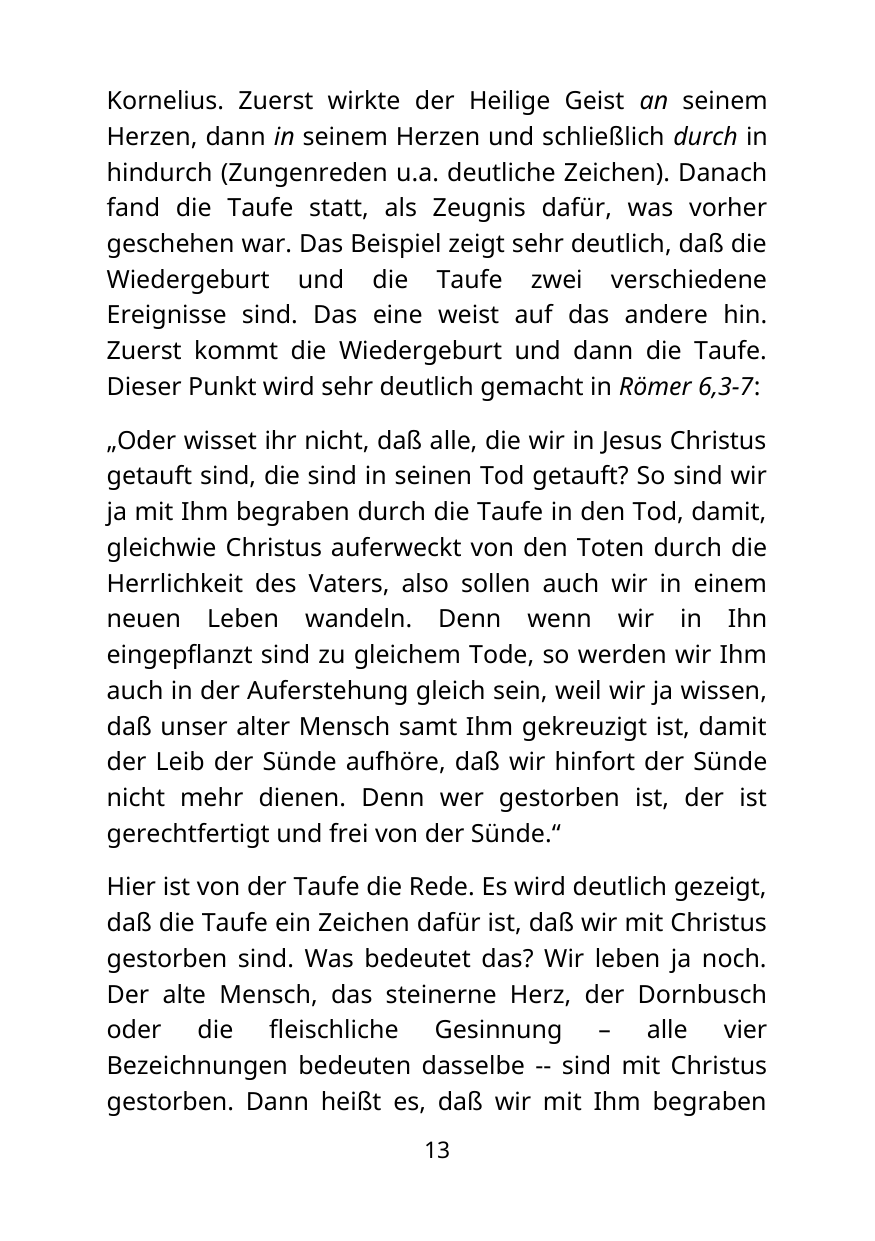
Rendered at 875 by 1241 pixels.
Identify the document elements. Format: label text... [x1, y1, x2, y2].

text Hier ist von der Taufe die Rede. Es wird deutlich gezeigt, daß die Taufe ein Zeichen dafür ist, daß wir mit Christus gestorben sind. Was bedeutet das? Wir leben ja noch. Der alte Mensch, das steinerne Herz, der Dornbusch oder die fleischliche Gesinnung – alle vier Bezeichnungen bedeuten dasselbe -- sind mit Christus gestorben. Dann heißt es, daß wir mit Ihm begraben [106, 869, 768, 1117]
text Kornelius. Zuerst wirkte der Heilige Geist an seinem Herzen, dann in seinem Herzen und schließlich durch in hindurch (Zungenreden u.a. deutliche Zeichen). Danach fand die Taufe statt, als Zeugnis dafür, was vorher geschehen war. Das Beispiel zeigt sehr deutlich, daß die Wiedergeburt und die Taufe zwei verschiedene Ereignisse sind. Das eine weist auf das andere hin. Zuerst kommt die Wiedergeburt und dann die Taufe. Dieser Punkt wird sehr deutlich gemacht in Römer 6,3-7: [106, 83, 768, 403]
text „Oder wisset ihr nicht, daß alle, die wir in Jesus Christus getauft sind, die sind in seinen Tod getauft? So sind wir ja mit Ihm begraben durch die Taufe in den Tod, damit, gleichwie Christus auferweckt von den Toten durch die Herrlichkeit des Vaters, also sollen auch wir in einem neuen Leben wandeln. Denn wenn wir in Ihn eingepflanzt sind zu gleichem Tode, so werden wir Ihm auch in der Auferstehung gleich sein, weil wir ja wissen, daß unser alter Mensch samt Ihm gekreuzigt ist, damit der Leib der Sünde aufhöre, daß wir hinfort der Sünde nicht mehr dienen. Denn wer gestorben ist, der ist gerechtfertigt und frei von der Sünde.“ [106, 422, 768, 849]
